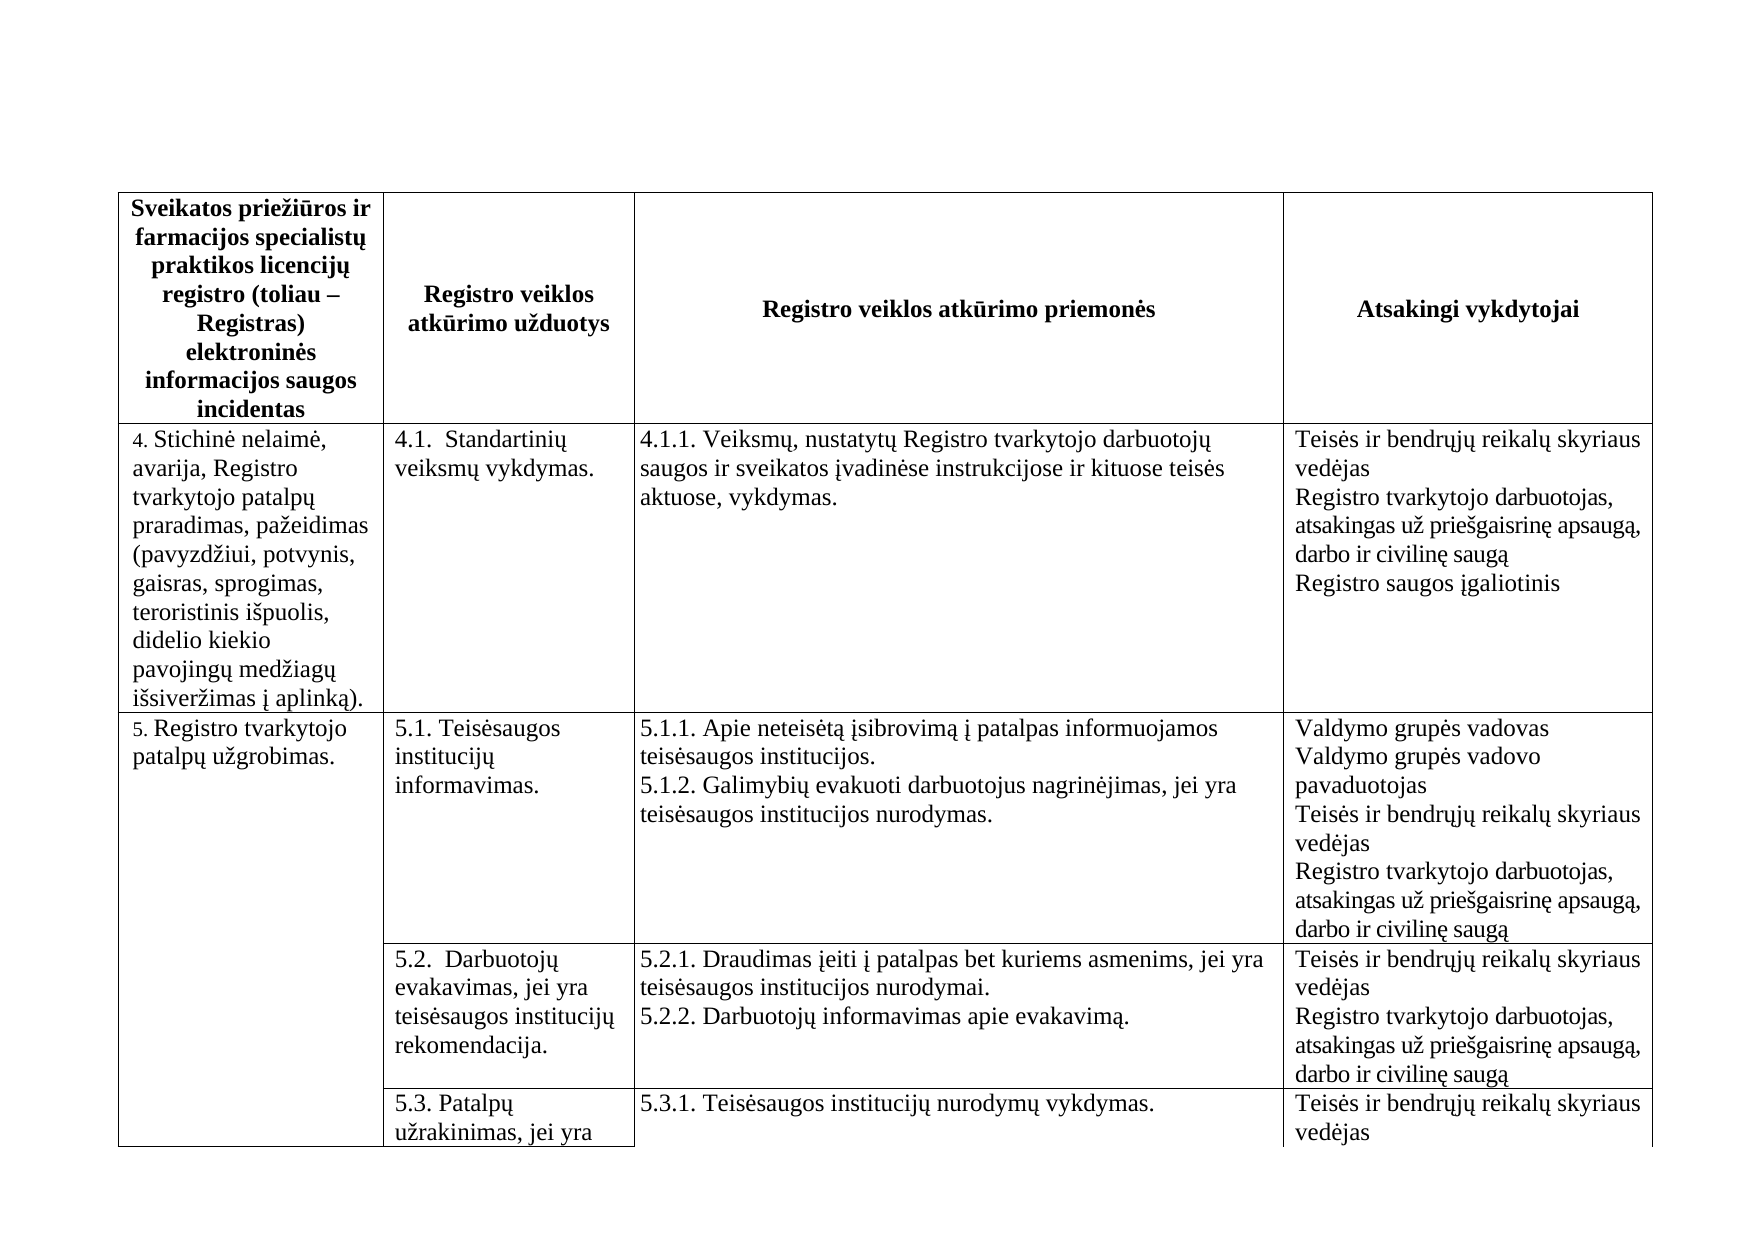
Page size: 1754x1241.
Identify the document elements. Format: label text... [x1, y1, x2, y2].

table_header Atsakingi vykdytojai [1284, 193, 1652, 423]
table_cell 5.1. Teisėsaugos institucijų informavimas. [384, 713, 634, 943]
table_cell 5.3. Patalpų užrakinimas, jei yra [384, 1089, 634, 1146]
table_cell Teisės ir bendrųjų reikalų skyriaus vedėjas Registro tvarkytojo darbuotojas, atsakingas už priešgaisrinę apsaugą, darbo ir civilinę saugą Registro saugos įgaliotinis [1284, 424, 1652, 712]
table_cell 4.1.1. Veiksmų, nustatytų Registro tvarkytojo darbuotojų saugos ir sveikatos įvadinėse instrukcijose ir kituose teisės aktuose, vykdymas. [635, 424, 1283, 712]
table_cell Valdymo grupės vadovas Valdymo grupės vadovo pavaduotojas Teisės ir bendrųjų reikalų skyriaus vedėjas Registro tvarkytojo darbuotojas, atsakingas už priešgaisrinę apsaugą, darbo ir civilinę saugą [1284, 713, 1652, 943]
table_cell 5.1.1. Apie neteisėtą įsibrovimą į patalpas informuojamos teisėsaugos institucijos. 5.1.2. Galimybių evakuoti darbuotojus nagrinėjimas, jei yra teisėsaugos institucijos nurodymas. [635, 713, 1283, 943]
table_cell 5. Registro tvarkytojo patalpų užgrobimas. [119, 713, 383, 1146]
table_header Sveikatos priežiūros ir farmacijos specialistų praktikos licencijų registro (toliau – Registras) elektroninės informacijos saugos incidentas [119, 193, 383, 423]
table_cell 4.1. Standartinių veiksmų vykdymas. [384, 424, 634, 712]
table_cell 5.3.1. Teisėsaugos institucijų nurodymų vykdymas. [635, 1089, 1283, 1146]
table_header Registro veiklos atkūrimo užduotys [384, 193, 634, 423]
table_header Registro veiklos atkūrimo priemonės [635, 193, 1283, 423]
table_cell 5.2.1. Draudimas įeiti į patalpas bet kuriems asmenims, jei yra teisėsaugos institucijos nurodymai. 5.2.2. Darbuotojų informavimas apie evakavimą. [635, 944, 1283, 1087]
table_cell Teisės ir bendrųjų reikalų skyriaus vedėjas [1284, 1089, 1652, 1146]
table_cell 5.2. Darbuotojų evakavimas, jei yra teisėsaugos institucijų rekomendacija. [384, 944, 634, 1087]
table_cell 4. Stichinė nelaimė, avarija, Registro tvarkytojo patalpų praradimas, pažeidimas (pavyzdžiui, potvynis, gaisras, sprogimas, teroristinis išpuolis, didelio kiekio pavojingų medžiagų išsiveržimas į aplinką). [119, 424, 383, 712]
table_cell Teisės ir bendrųjų reikalų skyriaus vedėjas Registro tvarkytojo darbuotojas, atsakingas už priešgaisrinę apsaugą, darbo ir civilinę saugą [1284, 944, 1652, 1087]
